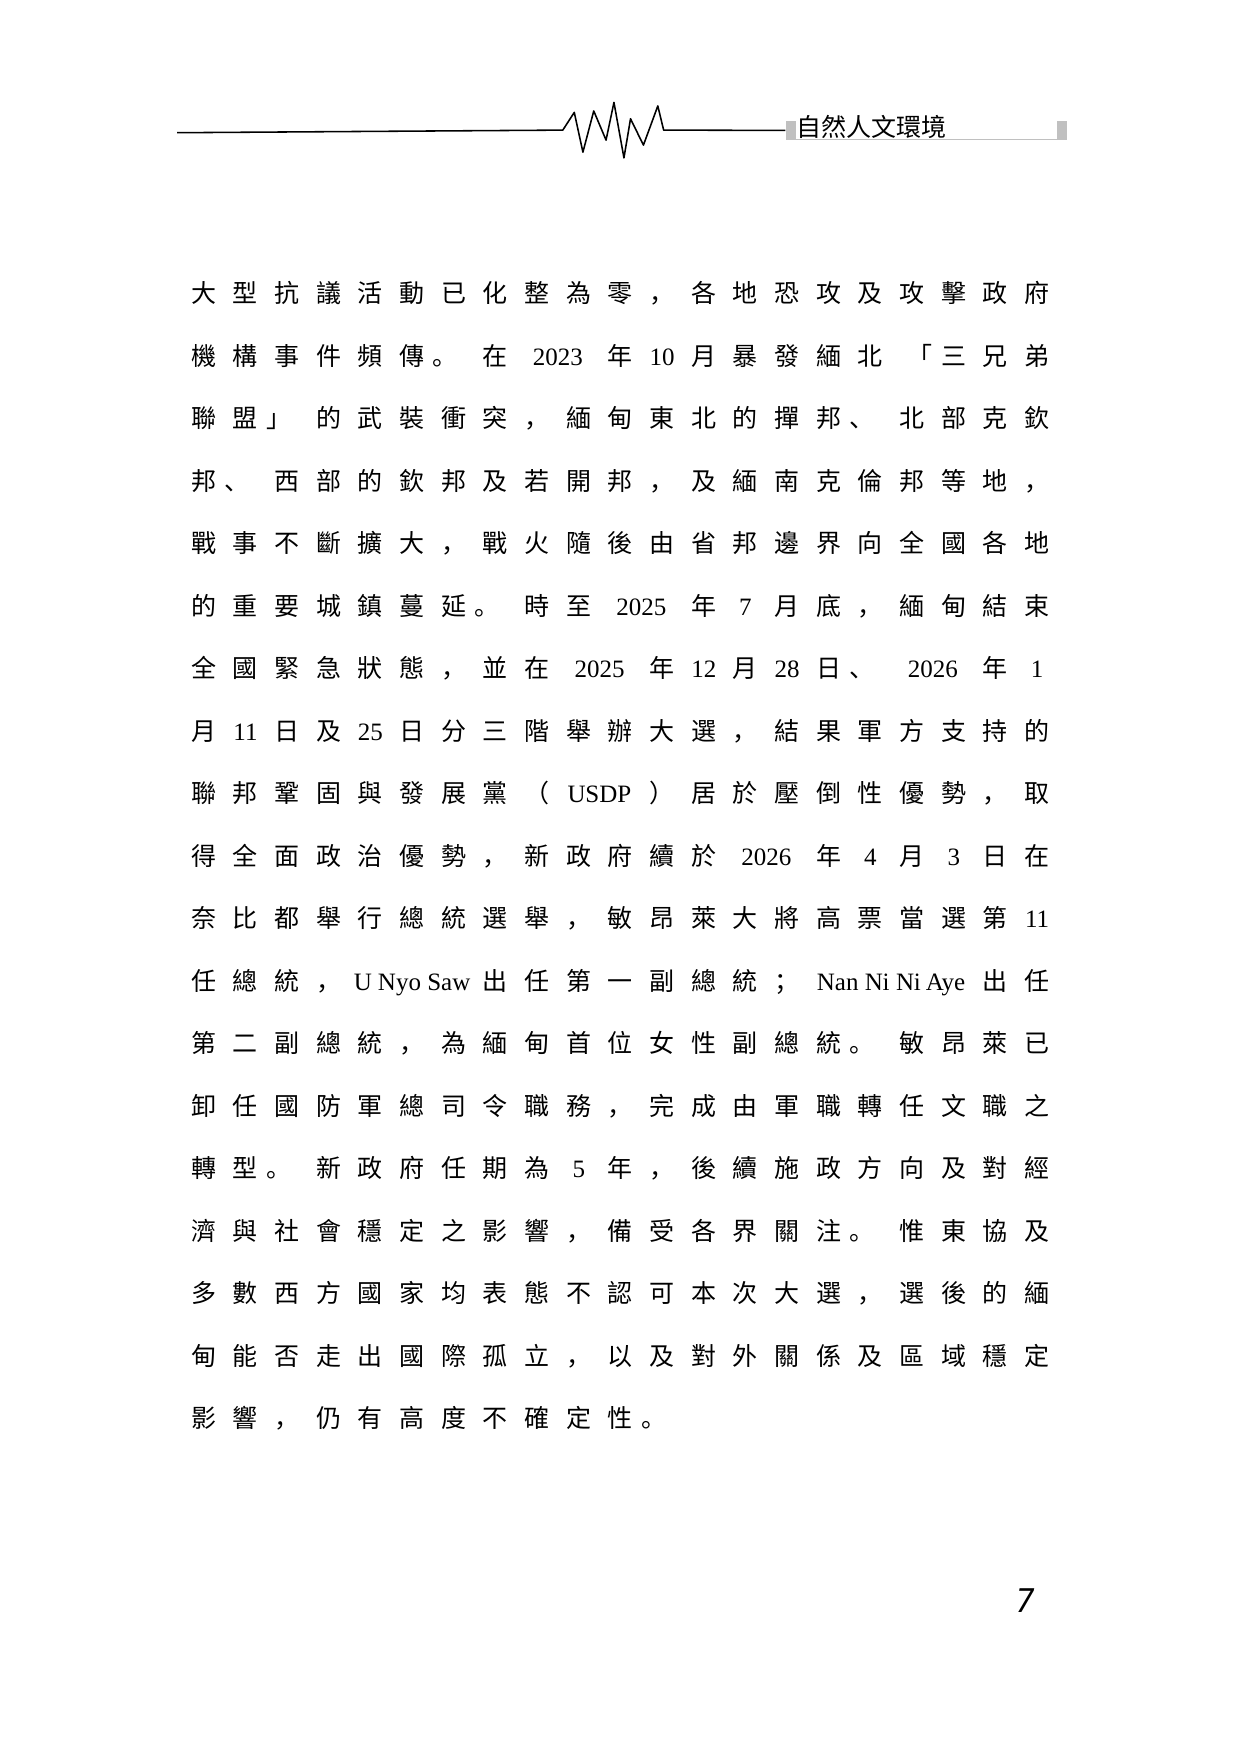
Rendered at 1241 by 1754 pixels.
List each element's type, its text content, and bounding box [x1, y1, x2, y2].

text 大型抗議活動已化整為零，各地恐攻及攻擊政府機構事件頻傳。在2023年10月暴發緬北「三兄弟聯盟」的武裝衝突，緬甸東北的撣邦、北部克欽邦、西部的欽邦及若開邦，及緬南克倫邦等地，戰事不斷擴大，戰火隨後由省邦邊界向全國各地的重要城鎮蔓延。時至2025年7月底，緬甸結束全國緊急狀態，並在2025年12月28日、2026年1月11日及25日分三階舉辦大選，結果軍方支持的聯邦鞏固與發展黨（USDP）居於壓倒性優勢，取得全面政治優勢，新政府續於2026年4月3日在奈比都舉行總統選舉，敏昂萊大將高票當選第11任總統，U Nyo Saw出任第一副總統；Nan Ni Ni Aye出任第二副總統，為緬甸首位女性副總統。敏昂萊已卸任國防軍總司令職務，完成由軍職轉任文職之轉型。新政府任期為5年，後續施政方向及對經濟與社會穩定之影響，備受各界關注。惟東協及多數西方國家均表態不認可本次大選，選後的緬甸能否走出國際孤立，以及對外關係及區域穩定影響，仍有高度不確定性。 [183, 250, 1058, 1438]
